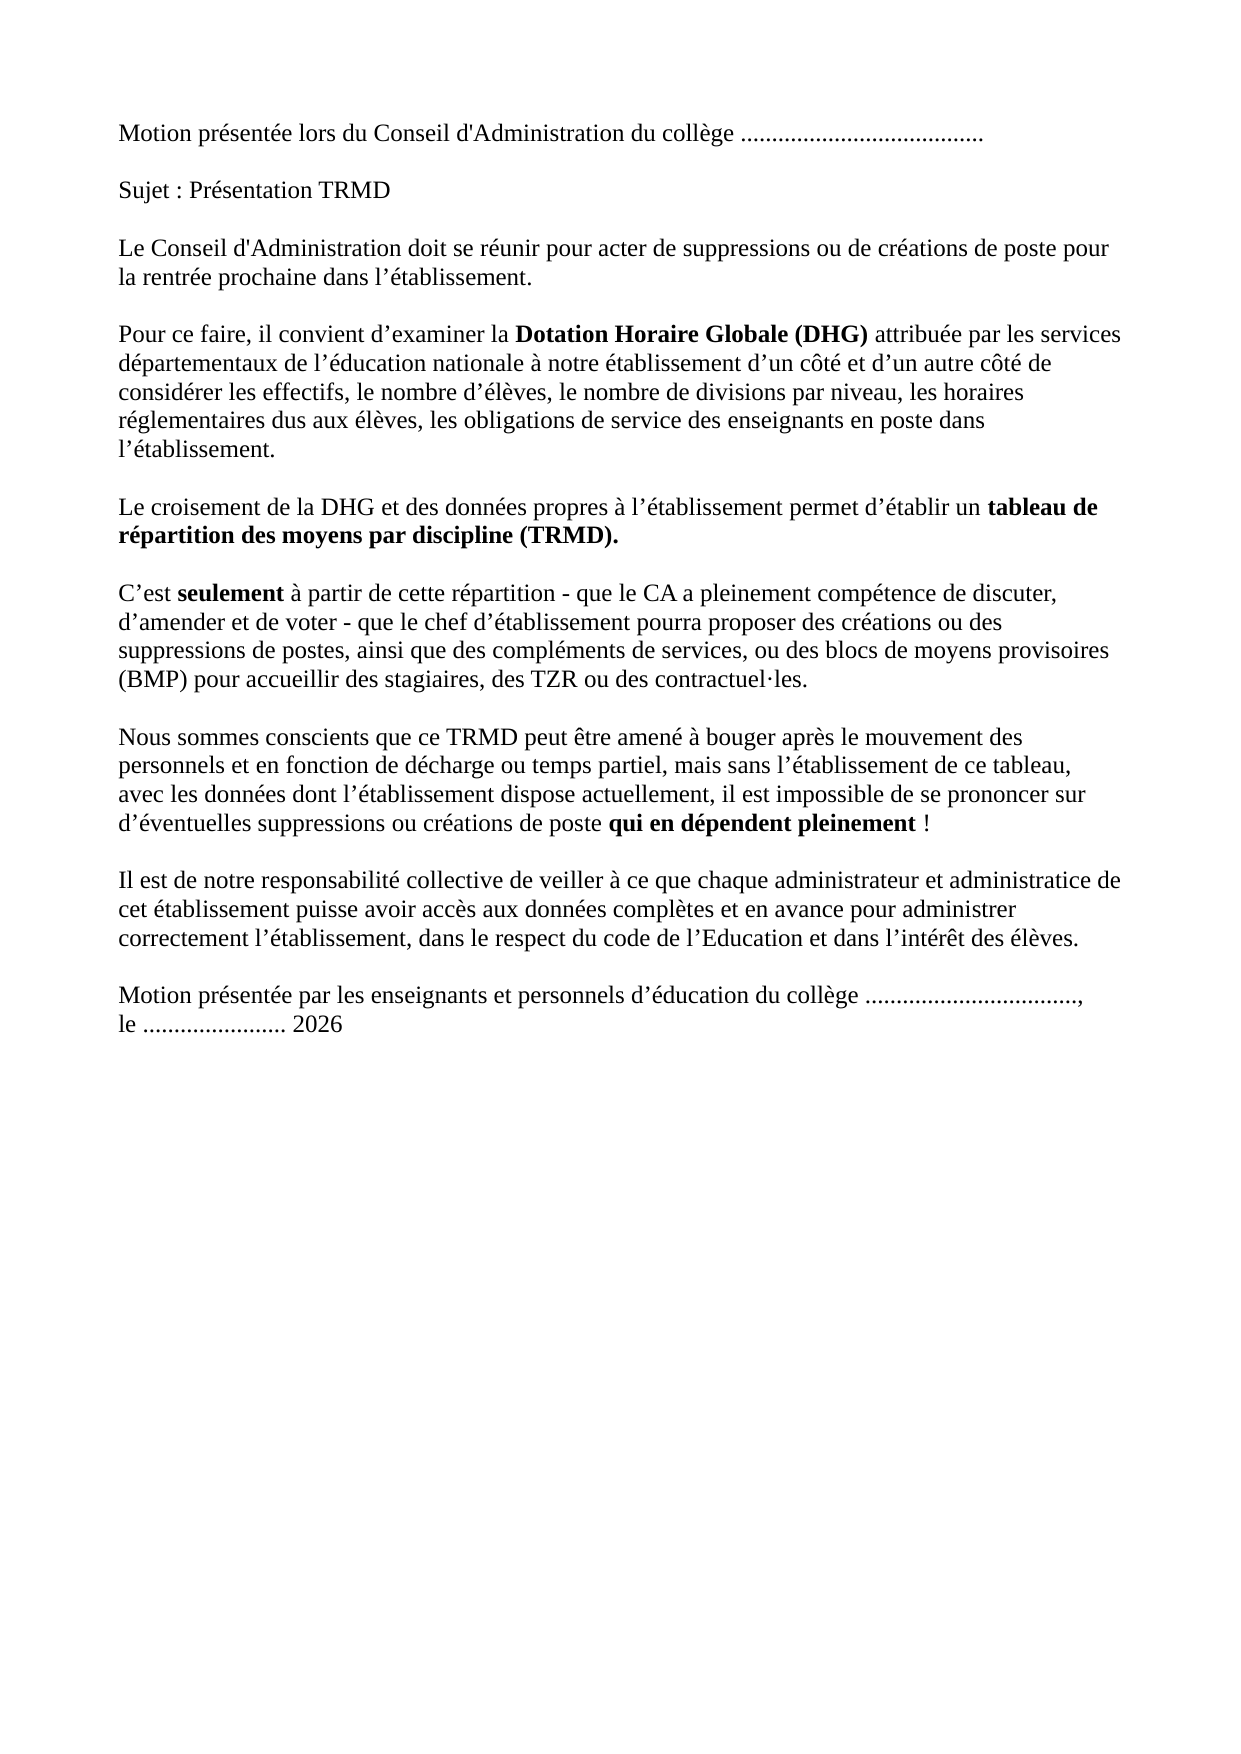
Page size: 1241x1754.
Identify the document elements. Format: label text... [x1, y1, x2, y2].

text Le croisement de la DHG et des données propres à l’établissement permet d’établir un tableau de répartition des moyens par discipline (TRMD). [118, 492, 1122, 549]
text Le Conseil d'Administration doit se réunir pour acter de suppressions ou de créations de poste pour la rentrée prochaine dans l’établissement. [118, 233, 1122, 291]
text Sujet : Présentation TRMD [118, 176, 1122, 204]
text Motion présentée lors du Conseil d'Administration du collège ....................................... [118, 118, 1122, 147]
text Il est de notre responsabilité collective de veiller à ce que chaque administrateur et administratice de cet établissement puisse avoir accès aux données complètes et en avance pour administrer correctement l’établissement, dans le respect du code de l’Education et dans l’intérêt des élèves. [118, 866, 1122, 952]
text Motion présentée par les enseignants et personnels d’éducation du collège .................................., le ....................... 2026 [118, 981, 1122, 1038]
text C’est seulement à partir de cette répartition - que le CA a pleinement compétence de discuter, d’amender et de voter - que le chef d’établissement pourra proposer des créations ou des suppressions de postes, ainsi que des compléments de services, ou des blocs de moyens provisoires (BMP) pour accueillir des stagiaires, des TZR ou des contractuel·les. [118, 578, 1122, 693]
text Pour ce faire, il convient d’examiner la Dotation Horaire Globale (DHG) attribuée par les services départementaux de l’éducation nationale à notre établissement d’un côté et d’un autre côté de considérer les effectifs, le nombre d’élèves, le nombre de divisions par niveau, les horaires réglementaires dus aux élèves, les obligations de service des enseignants en poste dans l’établissement. [118, 319, 1122, 463]
text Nous sommes conscients que ce TRMD peut être amené à bouger après le mouvement des personnels et en fonction de décharge ou temps partiel, mais sans l’établissement de ce tableau, avec les données dont l’établissement dispose actuellement, il est impossible de se prononcer sur d’éventuelles suppressions ou créations de poste qui en dépendent pleinement ! [118, 722, 1122, 837]
